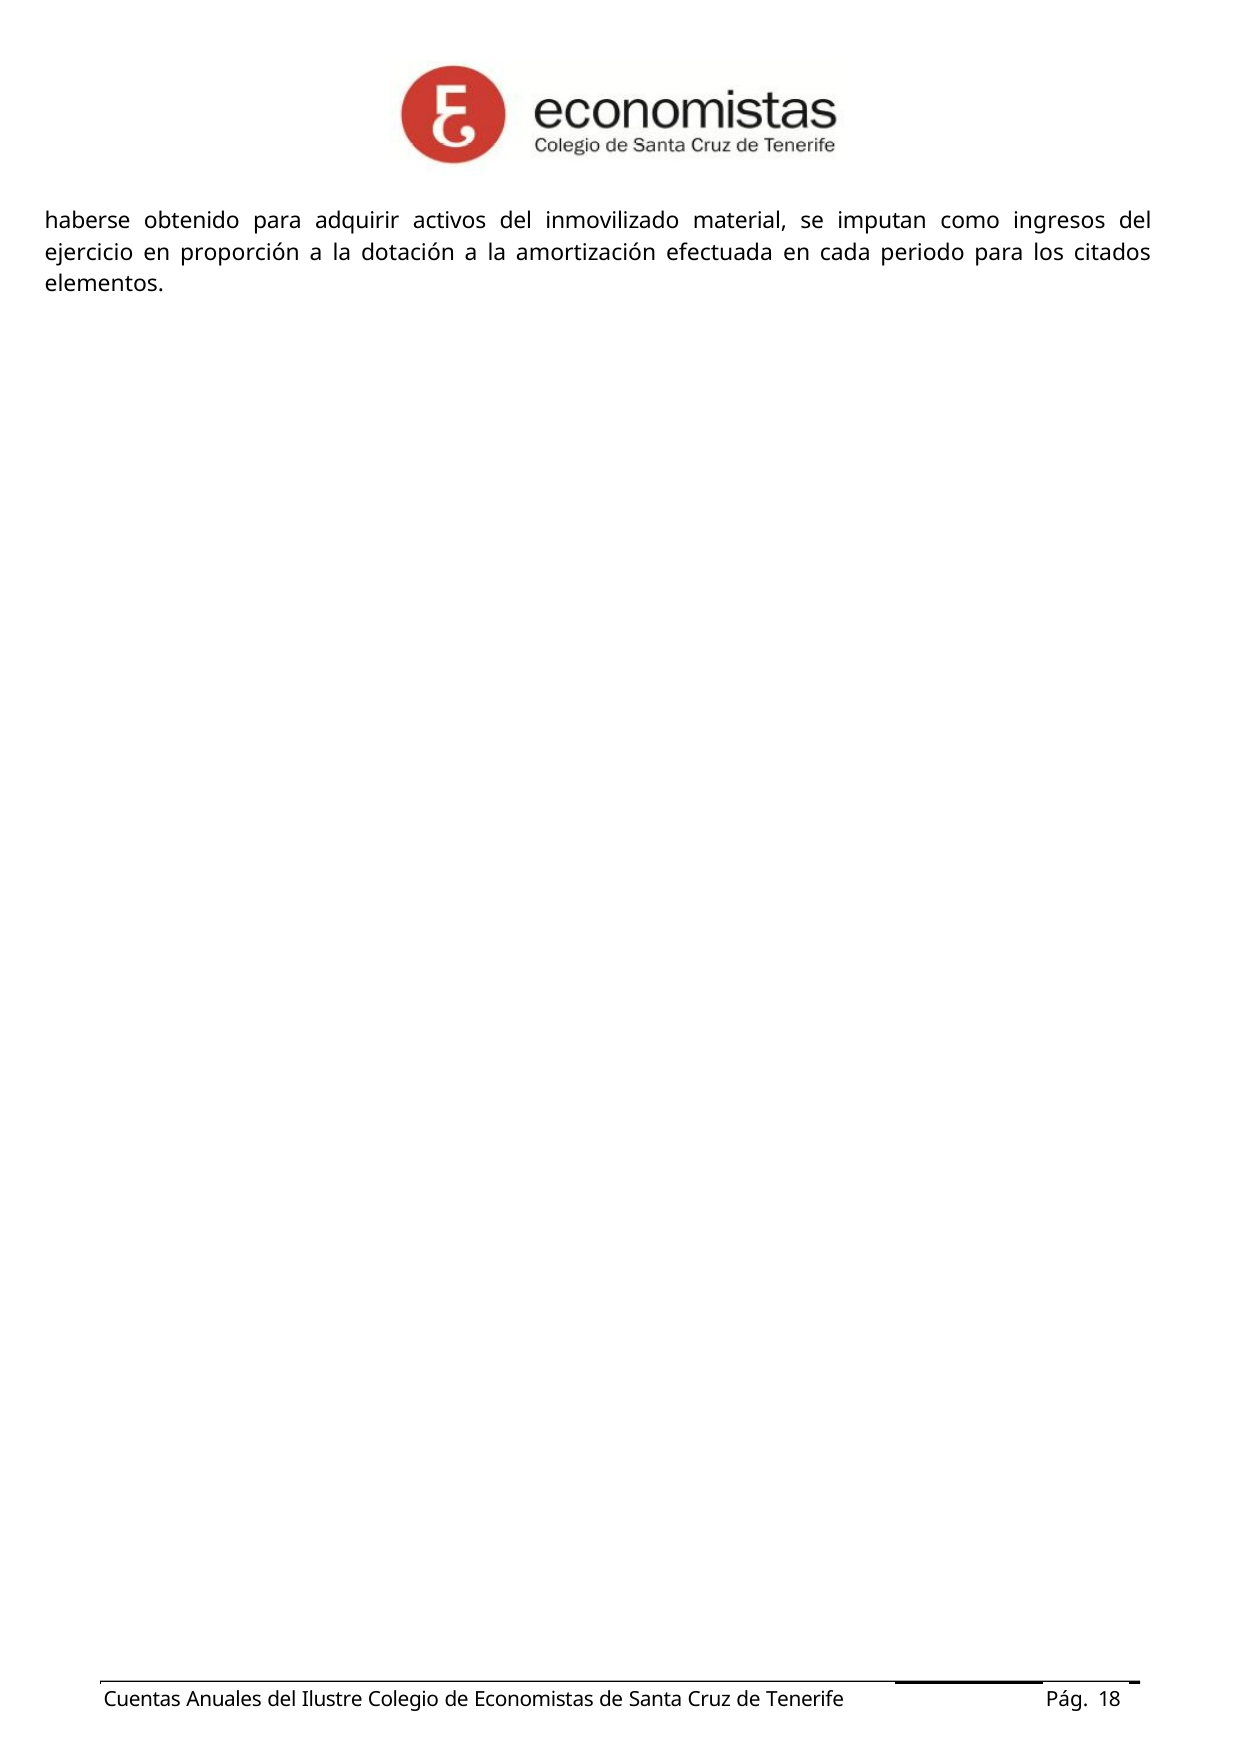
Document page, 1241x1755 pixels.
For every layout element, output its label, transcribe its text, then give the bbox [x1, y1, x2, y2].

list haberse obtenido para adquirir activos del inmovilizado material, se imputan como ingresos del ejercicio en proporción a la dotación a la amortización efectuada en cada periodo para los citados elementos. [44, 204, 1152, 298]
